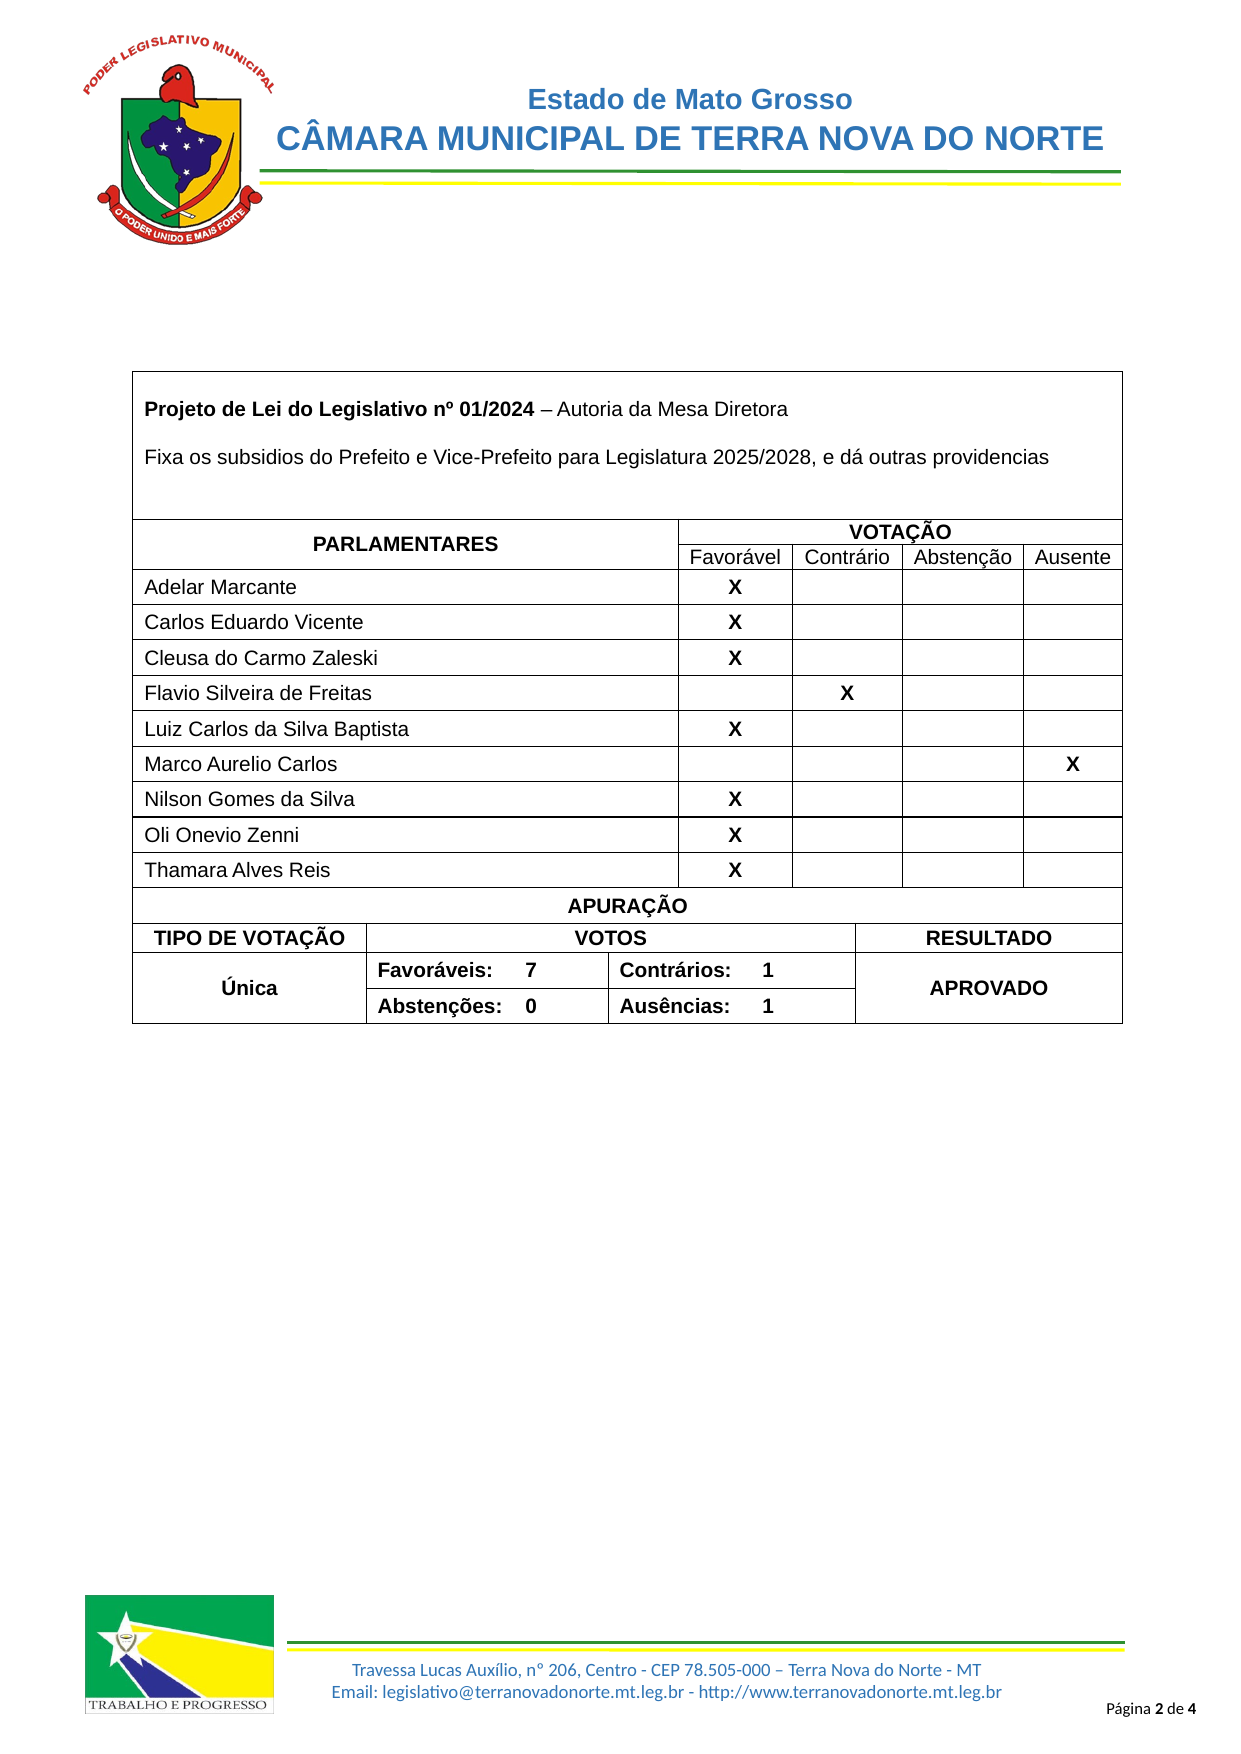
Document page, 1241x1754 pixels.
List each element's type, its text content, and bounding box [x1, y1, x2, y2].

table_cell [1024, 605, 1122, 639]
table_cell [903, 676, 1023, 710]
table_cell [1024, 818, 1122, 852]
table_cell VOTAÇÃO [679, 520, 1122, 543]
table_cell [793, 640, 902, 675]
table_cell X [793, 676, 902, 710]
table_cell Abstenções: [367, 989, 514, 1023]
table_cell Thamara Alves Reis [133, 853, 678, 887]
table_cell Ausente [1024, 545, 1122, 568]
table_cell VOTOS [367, 924, 855, 952]
table_cell Flavio Silveira de Freitas [133, 676, 678, 710]
table_cell Ausências: [609, 989, 751, 1023]
table_cell [903, 711, 1023, 746]
table_cell [1024, 640, 1122, 675]
table_header Projeto de Lei do Legislativo nº 01/2024 – Autoria da Mesa Diretora Fixa os subsidios do Prefeito e Vice-Prefeito para Legislatura 2025/2028, e dá outras providencias [133, 372, 1122, 518]
table_cell [793, 570, 902, 604]
table_cell Contrários: [609, 953, 751, 987]
table_cell Abstenção [903, 545, 1023, 568]
table_cell [1024, 676, 1122, 710]
table_cell [903, 605, 1023, 639]
table_cell PARLAMENTARES [133, 520, 678, 568]
table_cell X [679, 782, 792, 816]
table_cell 1 [751, 989, 855, 1023]
table_cell Marco Aurelio Carlos [133, 747, 678, 781]
table_cell [793, 782, 902, 816]
table_cell Adelar Marcante [133, 570, 678, 604]
table_cell Única [133, 953, 366, 1023]
table_cell RESULTADO [856, 924, 1122, 952]
table_cell Nilson Gomes da Silva [133, 782, 678, 816]
table_cell [903, 570, 1023, 604]
picture [80, 30, 278, 247]
table_cell Contrário [793, 545, 902, 568]
table_cell Luiz Carlos da Silva Baptista [133, 711, 678, 746]
table_cell X [679, 605, 792, 639]
table_cell APROVADO [856, 953, 1122, 1023]
table_cell X [679, 818, 792, 852]
table_cell X [1024, 747, 1122, 781]
table_cell X [679, 640, 792, 675]
table_cell [903, 853, 1023, 887]
table_cell [903, 640, 1023, 675]
table_cell 7 [514, 953, 608, 987]
table_cell [679, 676, 792, 710]
table_cell [793, 605, 902, 639]
table_cell [1024, 570, 1122, 604]
table_cell X [679, 711, 792, 746]
picture [85, 1595, 274, 1714]
table_cell [903, 782, 1023, 816]
table_cell Favoráveis: [367, 953, 514, 987]
table_cell X [679, 853, 792, 887]
table_cell 1 [751, 953, 855, 987]
table_cell [793, 711, 902, 746]
table_cell TIPO DE VOTAÇÃO [133, 924, 366, 952]
table_cell APURAÇÃO [133, 888, 1122, 923]
table_cell [679, 747, 792, 781]
table_cell [1024, 782, 1122, 816]
table_cell Cleusa do Carmo Zaleski [133, 640, 678, 675]
table_cell X [679, 570, 792, 604]
table_cell 0 [514, 989, 608, 1023]
table_cell [793, 747, 902, 781]
table_cell Favorável [679, 545, 792, 568]
table_cell [1024, 711, 1122, 746]
table_cell [903, 818, 1023, 852]
table_cell [793, 853, 902, 887]
table_cell [1024, 853, 1122, 887]
table_cell [903, 747, 1023, 781]
table_cell Oli Onevio Zenni [133, 818, 678, 852]
table_cell [793, 818, 902, 852]
table_cell Carlos Eduardo Vicente [133, 605, 678, 639]
